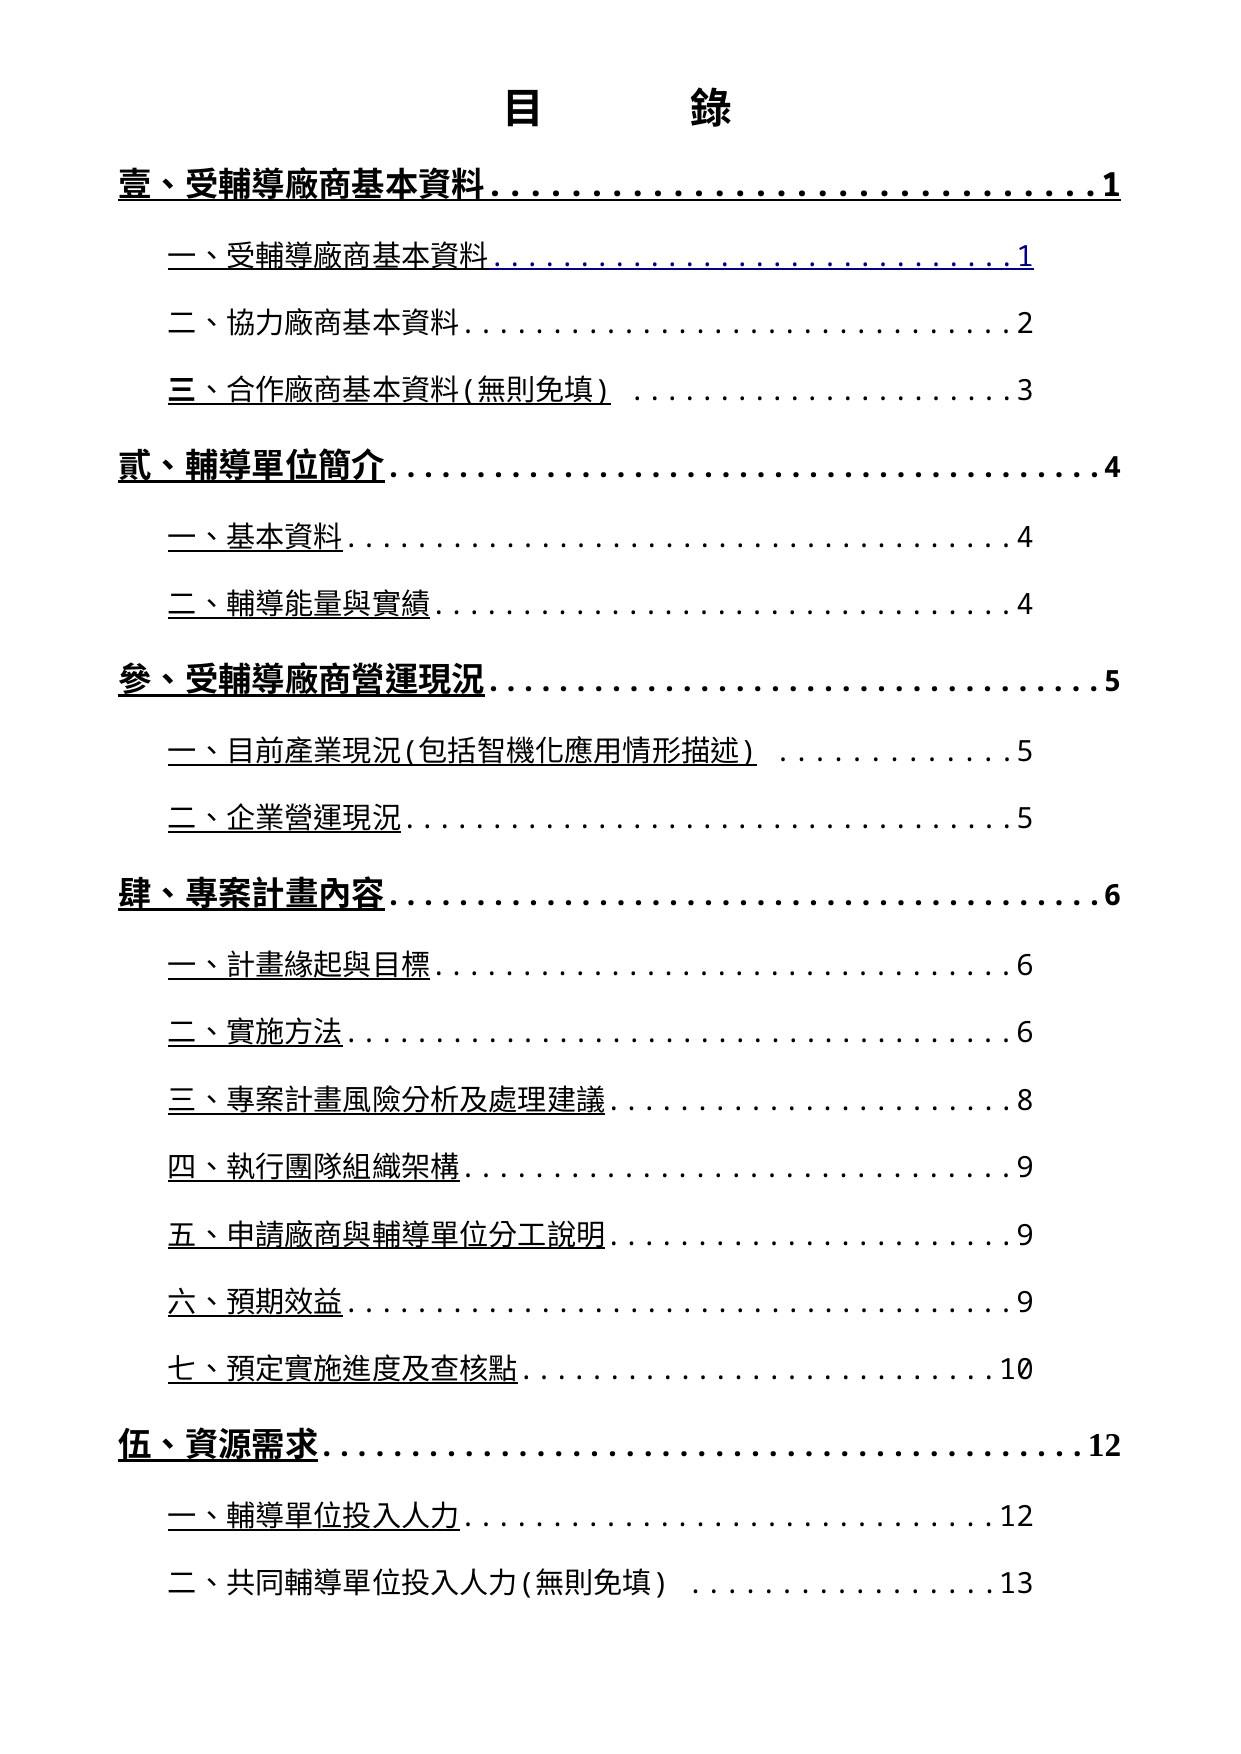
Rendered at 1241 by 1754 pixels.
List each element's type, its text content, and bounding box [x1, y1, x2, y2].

text 三、合作廠商基本資料(無則免填) 3 [168, 367, 1033, 409]
text 貳、輔導單位簡介 4 [118, 434, 1122, 488]
text 三、專案計畫風險分析及處理建議 8 [168, 1076, 1033, 1119]
text 一、受輔導廠商基本資料 1 [168, 232, 1033, 268]
text 二、實施方法 6 [168, 1009, 1033, 1051]
text 二、共同輔導單位投入人力(無則免填) 13 [168, 1560, 1033, 1602]
text 肆、專案計畫內容 6 [118, 862, 1122, 916]
text 一、輔導單位投入人力 12 [168, 1492, 1033, 1535]
text 伍、資源需求 12 [118, 1413, 1122, 1467]
text 二、協力廠商基本資料 2 [168, 299, 1033, 342]
text 六、預期效益 9 [168, 1278, 1033, 1321]
text 一、計畫緣起與目標 6 [168, 941, 1033, 984]
text 壹、 受輔導廠商基本資料 1 [118, 153, 1122, 207]
text 二、企業營運現況 5 [168, 795, 1033, 837]
text 七、預定實施進度及查核點 10 [168, 1346, 1033, 1388]
text 一、目前產業現況(包括智機化應用情形描述) 5 [168, 727, 1033, 770]
text 五、申請廠商與輔導單位分工說明 9 [168, 1211, 1033, 1253]
text 目 錄 [118, 75, 1089, 135]
text [168, 270, 1033, 274]
text 四、執行團隊組織架構 9 [168, 1144, 1033, 1186]
text 二、輔導能量與實績 4 [168, 581, 1033, 623]
text 一、基本資料 4 [168, 513, 1033, 556]
text 參、受輔導廠商營運現況 5 [118, 648, 1122, 702]
